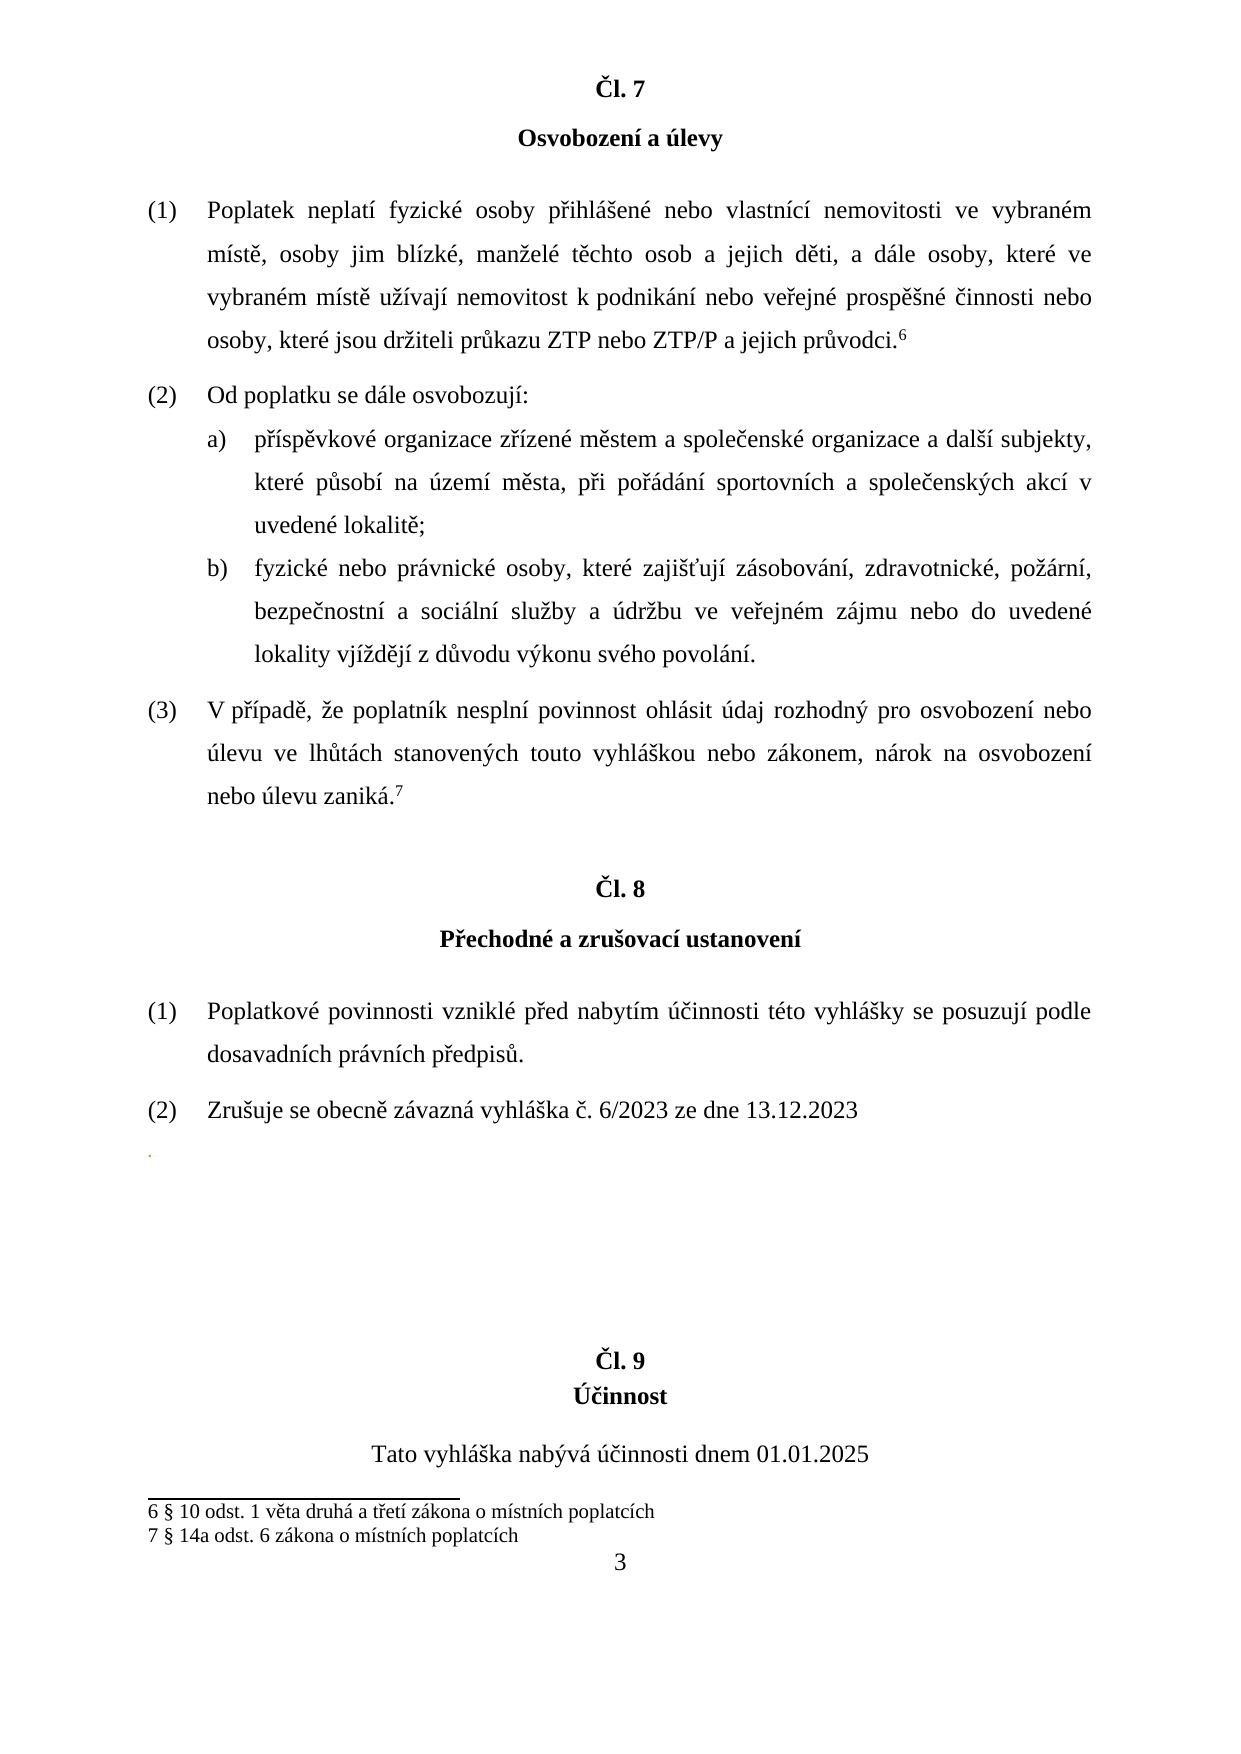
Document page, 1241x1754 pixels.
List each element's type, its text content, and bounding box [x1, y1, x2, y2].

list § 10 odst. 1 věta druhá a třetí zákona o místních poplatcích [148, 1499, 1092, 1523]
list fyzické nebo právnické osoby, které zajišťují zásobování, zdravotnické, požární, bezpečnostní a sociální služby a údržbu ve veřejném zájmu nebo do uvedené lokality vjíždějí z důvodu výkonu svého povolání. [207, 553, 1092, 668]
list příspěvkové organizace zřízené městem a společenské organizace a další subjekty, které působí na území města, při pořádání sportovních a společenských akcí v uvedené lokalitě; [207, 424, 1092, 539]
text Účinnost [148, 1381, 1092, 1410]
list Zrušuje se obecně závazná vyhláška č. 6/2023 ze dne 13.12.2023 [148, 1095, 1092, 1123]
text Čl. 9 [148, 1346, 1092, 1375]
list Poplatkové povinnosti vzniklé před nabytím účinnosti této vyhlášky se posuzují podle dosavadních právních předpisů. [148, 996, 1092, 1068]
list Poplatek neplatí fyzické osoby přihlášené nebo vlastnící nemovitosti ve vybraném místě, osoby jim blízké, manželé těchto osob a jejich děti, a dále osoby, které ve vybraném místě užívají nemovitost k podnikání nebo veřejné prospěšné činnosti nebo osoby, které jsou držiteli průkazu ZTP nebo ZTP/P a jejich průvodci. [148, 196, 1092, 354]
text Tato vyhláška nabývá účinnosti dnem 01.01.2025 [148, 1439, 1092, 1468]
text Osvobození a úlevy [148, 123, 1092, 152]
list V případě, že poplatník nesplní povinnost ohlásit údaj rozhodný pro osvobození nebo úlevu ve lhůtách stanovených touto vyhláškou nebo zákonem, nárok na osvobození nebo úlevu zaniká. [148, 695, 1092, 810]
text Čl. 8 [148, 874, 1092, 903]
text Přechodné a zrušovací ustanovení [148, 924, 1092, 952]
list Od poplatku se dále osvobozují: [148, 381, 1092, 409]
list § 14a odst. 6 zákona o místních poplatcích [148, 1523, 1092, 1547]
text Čl. 7 [148, 74, 1092, 103]
text . [148, 1138, 1092, 1162]
